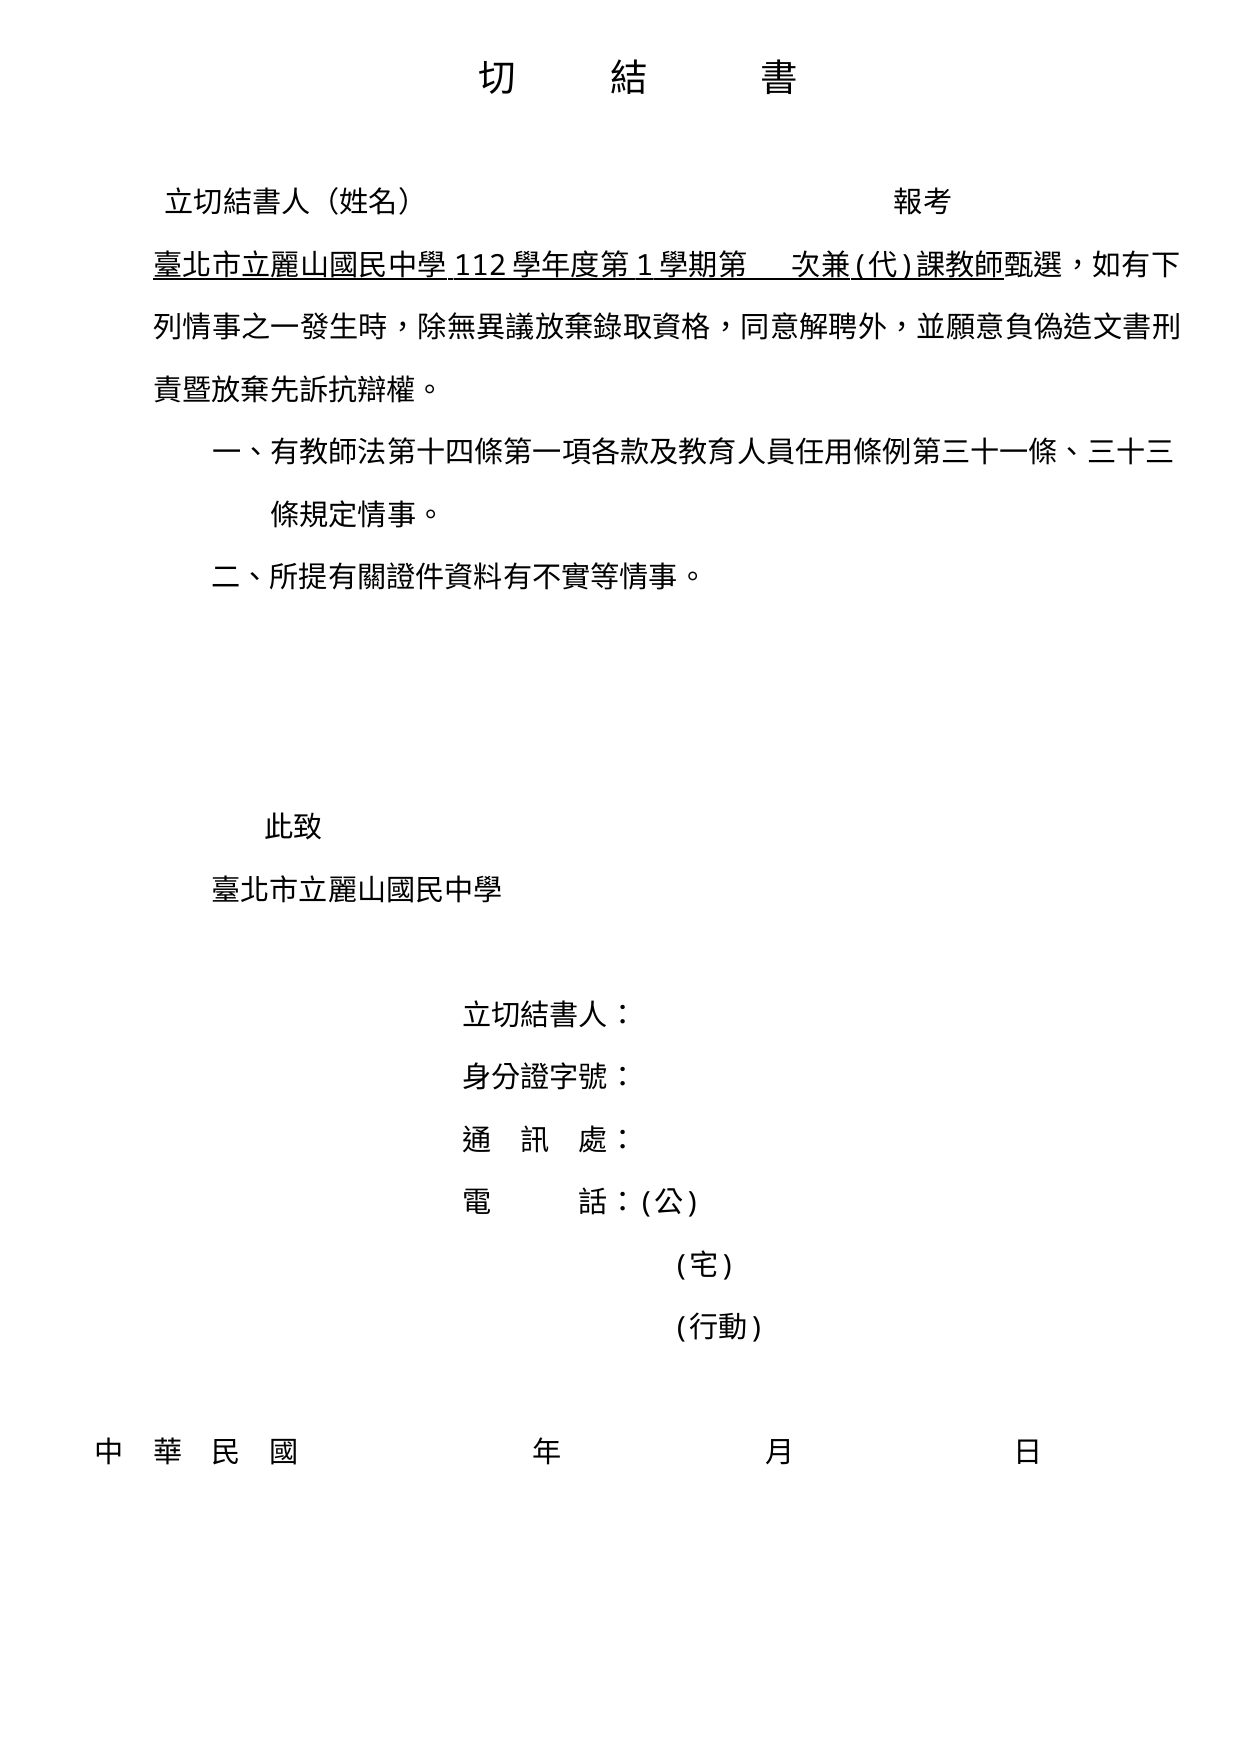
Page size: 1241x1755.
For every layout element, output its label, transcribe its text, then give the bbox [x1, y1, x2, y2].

text 立切結書人： [94, 971, 1181, 1033]
text 切 結 書 [94, 33, 1181, 96]
text 身分證字號： [94, 1033, 1181, 1096]
text 此致 [194, 783, 1181, 846]
text 立切結書人（姓名） 報考 [94, 158, 1181, 221]
text (宅) [94, 1221, 1181, 1283]
text 中 華 民 國 年 月 日 [94, 1408, 1181, 1471]
text 臺北市立麗山國民中學112學年度第1學期第 次兼(代)課教師甄選，如有下列情事之一發生時，除無異議放棄錄取資格，同意解聘外，並願意負偽造文書刑責暨放棄先訴抗辯權。 [153, 221, 1181, 408]
text 通 訊 處： [94, 1096, 1181, 1158]
text (行動) [94, 1283, 1181, 1346]
text 臺北市立麗山國民中學 [94, 846, 1181, 908]
text 一、有教師法第十四條第一項各款及教育人員任用條例第三十一條、三十三條規定情事。 [212, 408, 1181, 533]
text 二、所提有關證件資料有不實等情事。 [94, 533, 1181, 596]
text 電 話：(公) [94, 1158, 1181, 1221]
